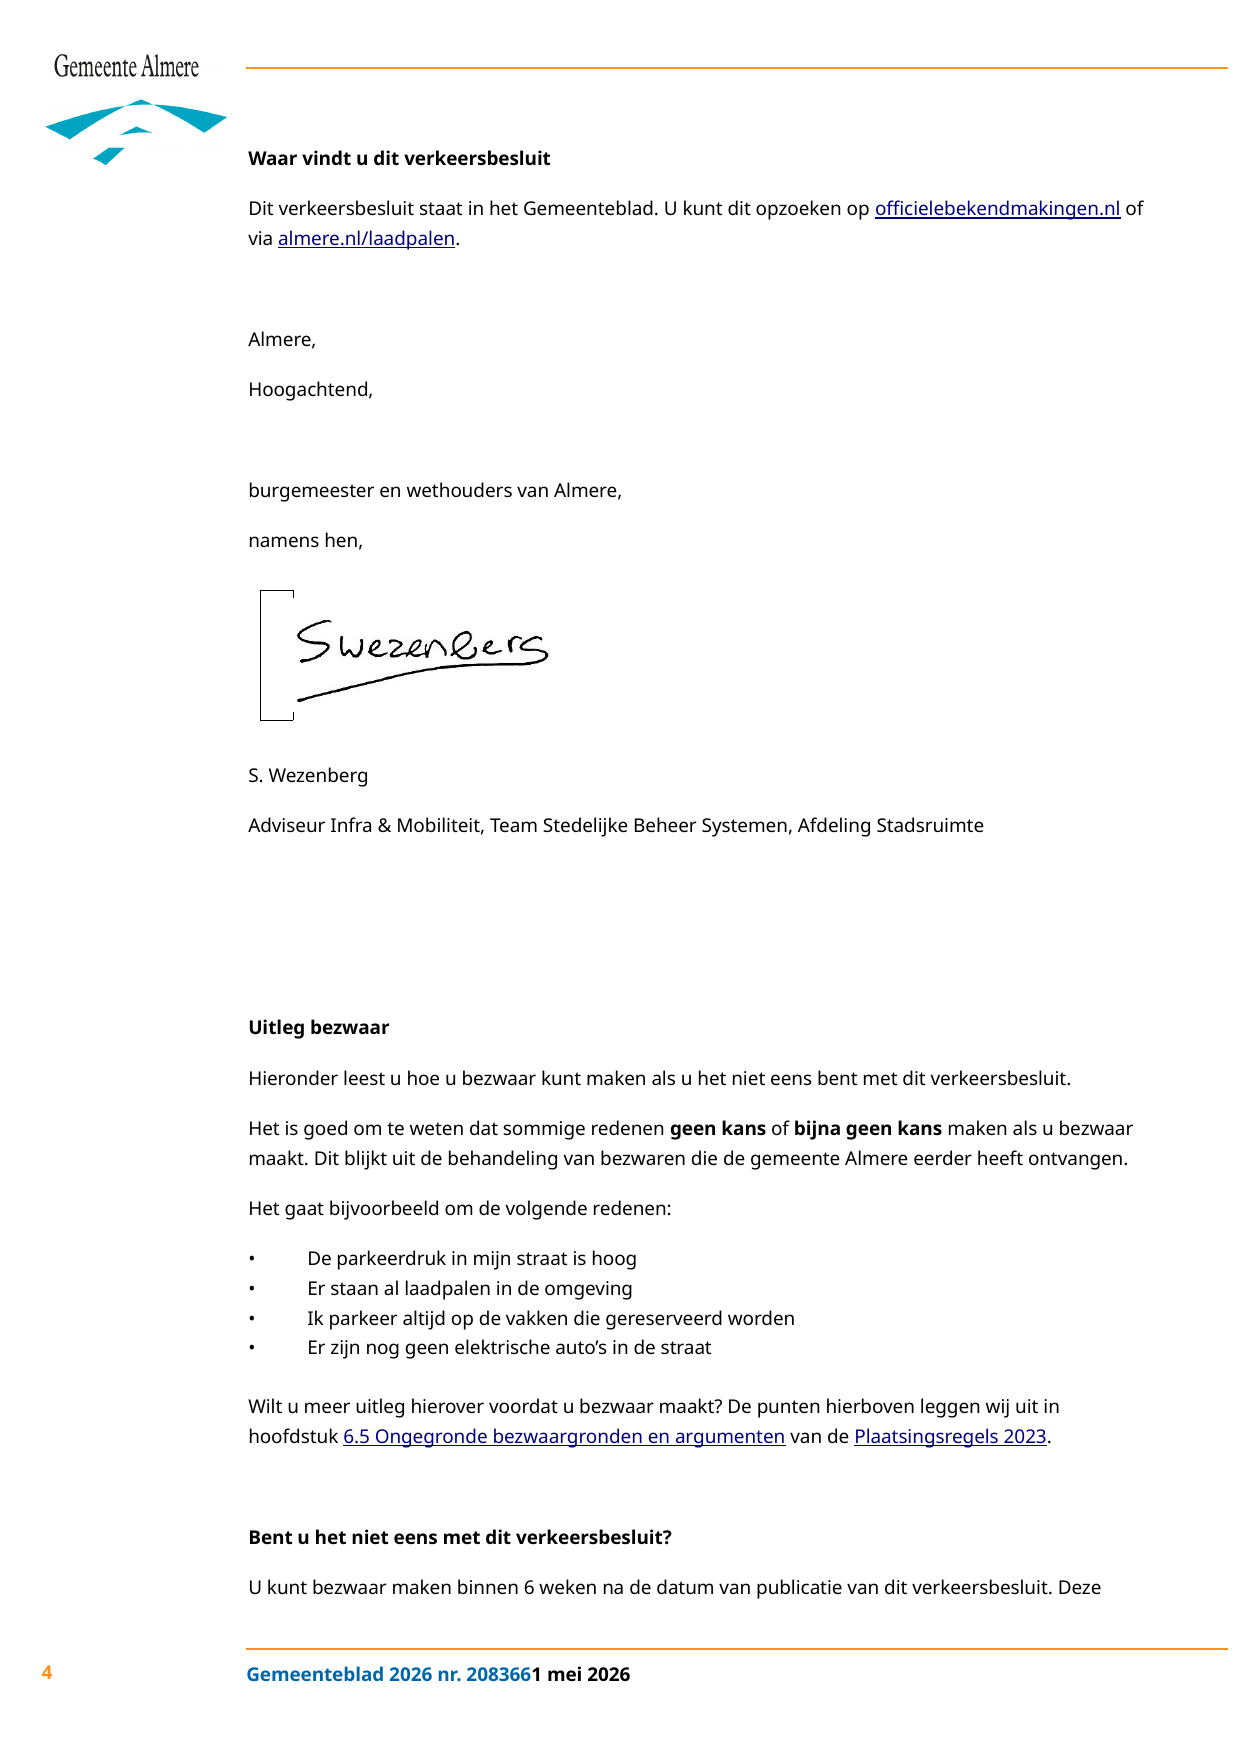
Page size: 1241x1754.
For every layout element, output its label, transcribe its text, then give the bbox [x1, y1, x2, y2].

list Ik parkeer altijd op de vakken die gereserveerd worden [248, 1305, 1152, 1331]
text S. Wezenberg [248, 762, 1152, 788]
text burgemeester en wethouders van Almere, [248, 477, 1152, 503]
text Almere, [248, 326, 1152, 352]
text U kunt bezwaar maken binnen 6 weken na de datum van publicatie van dit verkeersbesluit. Deze [248, 1574, 1152, 1600]
text Wilt u meer uitleg hierover voordat u bezwaar maakt? De punten hierboven leggen wij uit in hoofdstuk 6.5 Ongegronde bezwaargronden en argumenten van de Plaatsingsregels 2023. [248, 1393, 1152, 1449]
text namens hen, [248, 528, 1152, 553]
text Bent u het niet eens met dit verkeersbesluit? [248, 1524, 1152, 1550]
text Waar vindt u dit verkeersbesluit [248, 145, 1152, 171]
list Er zijn nog geen elektrische auto’s in de straat [248, 1334, 1152, 1360]
text Hoogachtend, [248, 376, 1152, 402]
text Het gaat bijvoorbeeld om de volgende redenen: [248, 1195, 1152, 1221]
text Hieronder leest u hoe u bezwaar kunt maken als u het niet eens bent met dit verkeersbesluit. [248, 1065, 1152, 1091]
text Het is goed om te weten dat sommige redenen geen kans of bijna geen kans maken als u bezwaar maakt. Dit blijkt uit de behandeling van bezwaren die de gemeente Almere eerder heeft ontvangen. [248, 1115, 1152, 1171]
picture [41, 47, 231, 172]
text Adviseur Infra & Mobiliteit, Team Stedelijke Beheer Systemen, Afdeling Stadsruimte [248, 813, 1152, 838]
text Dit verkeersbesluit staat in het Gemeenteblad. U kunt dit opzoeken op officielebekendmakingen.nl of via almere.nl/laadpalen. [248, 196, 1152, 251]
list De parkeerdruk in mijn straat is hoog [248, 1246, 1152, 1271]
list Er staan al laadpalen in de omgeving [248, 1275, 1152, 1301]
text Uitleg bezwaar [248, 1014, 1152, 1040]
picture [268, 598, 576, 712]
